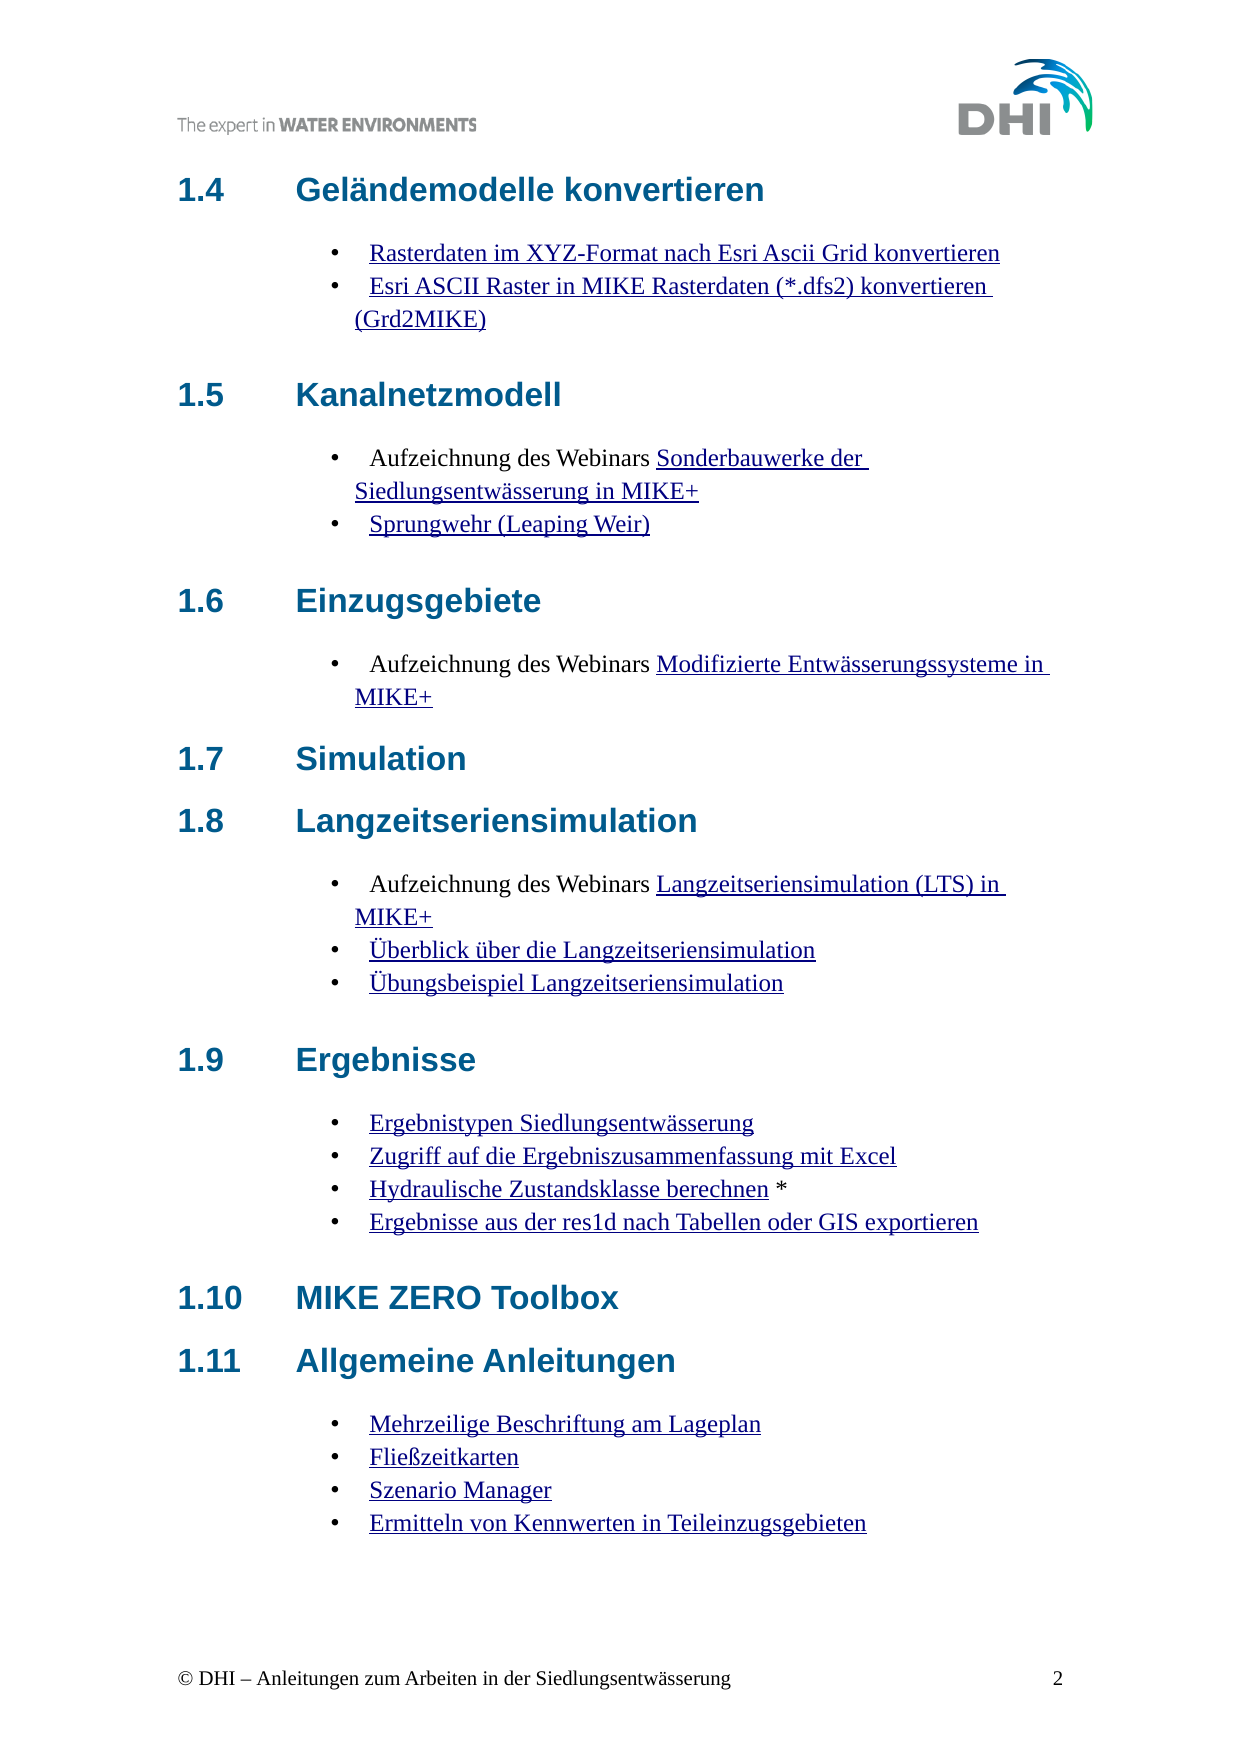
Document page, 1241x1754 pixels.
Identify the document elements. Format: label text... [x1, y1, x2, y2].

subtitle Langzeitseriensimulation [177, 801, 1063, 839]
subtitle Ergebnisse [177, 1039, 1063, 1078]
list Fließzeitkarten [339, 1442, 1063, 1470]
picture [177, 117, 477, 135]
list Szenario Manager [339, 1475, 1063, 1503]
list Aufzeichnung des Webinars Langzeitseriensimulation (LTS) in MIKE+ [339, 869, 1063, 931]
list Aufzeichnung des Webinars Sonderbauwerke der Siedlungsentwässerung in MIKE+ [339, 443, 1063, 505]
list Überblick über die Langzeitseriensimulation [339, 935, 1063, 964]
list Sprungwehr (Leaping Weir) [339, 509, 1063, 538]
list Esri ASCII Raster in MIKE Rasterdaten (*.dfs2) konvertieren (Grd2MIKE) [339, 271, 1063, 332]
subtitle Simulation [177, 739, 1063, 777]
subtitle Einzugsgebiete [177, 581, 1063, 619]
list Ergebnisse aus der res1d nach Tabellen oder GIS exportieren [339, 1207, 1063, 1236]
picture [958, 59, 1093, 135]
subtitle Allgemeine Anleitungen [177, 1341, 1063, 1379]
list Rasterdaten im XYZ-Format nach Esri Ascii Grid konvertieren [339, 238, 1063, 266]
list Übungsbeispiel Langzeitseriensimulation [339, 968, 1063, 997]
list Aufzeichnung des Webinars Modifizierte Entwässerungssysteme in MIKE+ [339, 649, 1063, 711]
list Mehrzeilige Beschriftung am Lageplan [339, 1409, 1063, 1437]
list Ergebnistypen Siedlungsentwässerung [339, 1108, 1063, 1136]
subtitle Geländemodelle konvertieren [177, 169, 1063, 208]
list Ermitteln von Kennwerten in Teileinzugsgebieten [339, 1508, 1063, 1536]
list Hydraulische Zustandsklasse berechnen * [339, 1174, 1063, 1202]
list Zugriff auf die Ergebniszusammenfassung mit Excel [339, 1141, 1063, 1169]
subtitle Kanalnetzmodell [177, 375, 1063, 414]
subtitle MIKE ZERO Toolbox [177, 1278, 1063, 1317]
